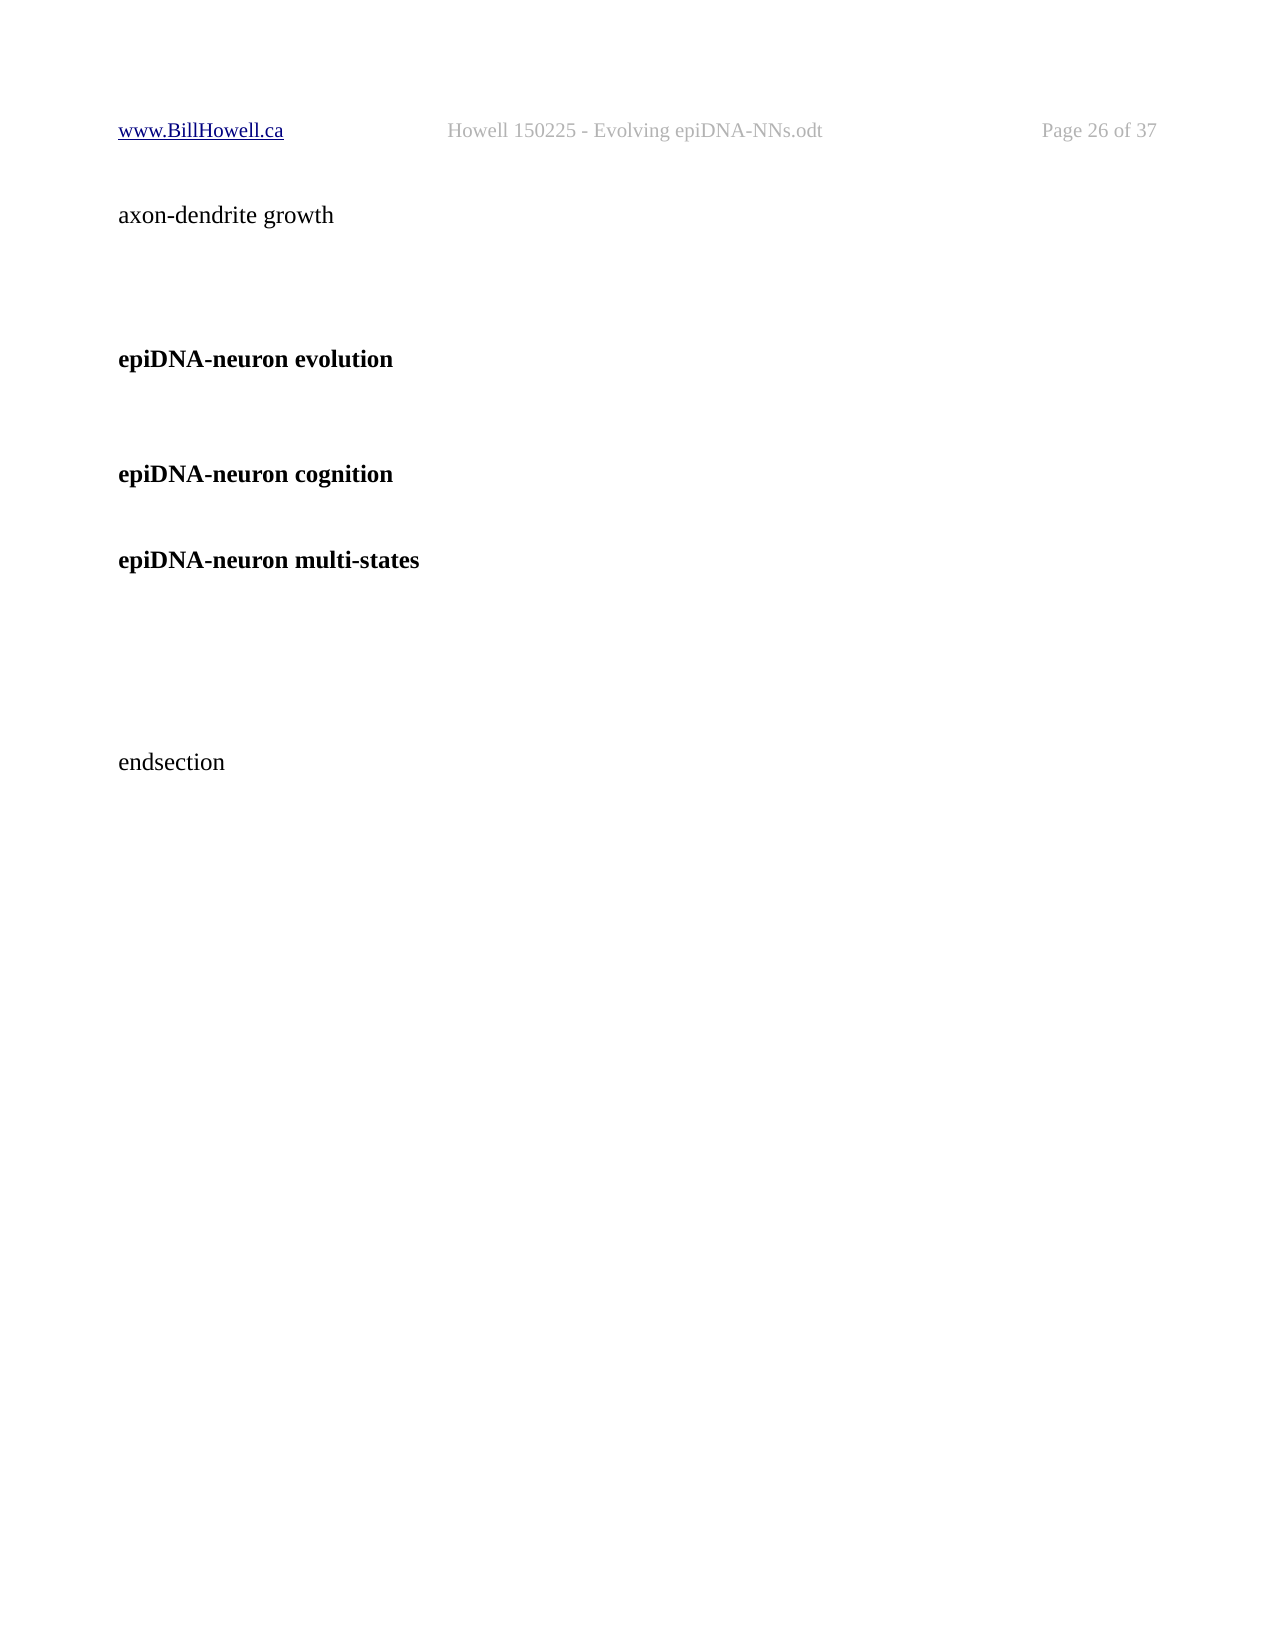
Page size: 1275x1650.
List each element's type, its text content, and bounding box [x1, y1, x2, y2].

subtitle epiDNA-neuron multi-states [118, 545, 1157, 574]
subtitle epiDNA-neuron evolution [118, 344, 1157, 373]
subtitle epiDNA-neuron cognition [118, 459, 1157, 488]
text axon-dendrite growth [118, 200, 1157, 229]
text endsection [118, 747, 1157, 775]
